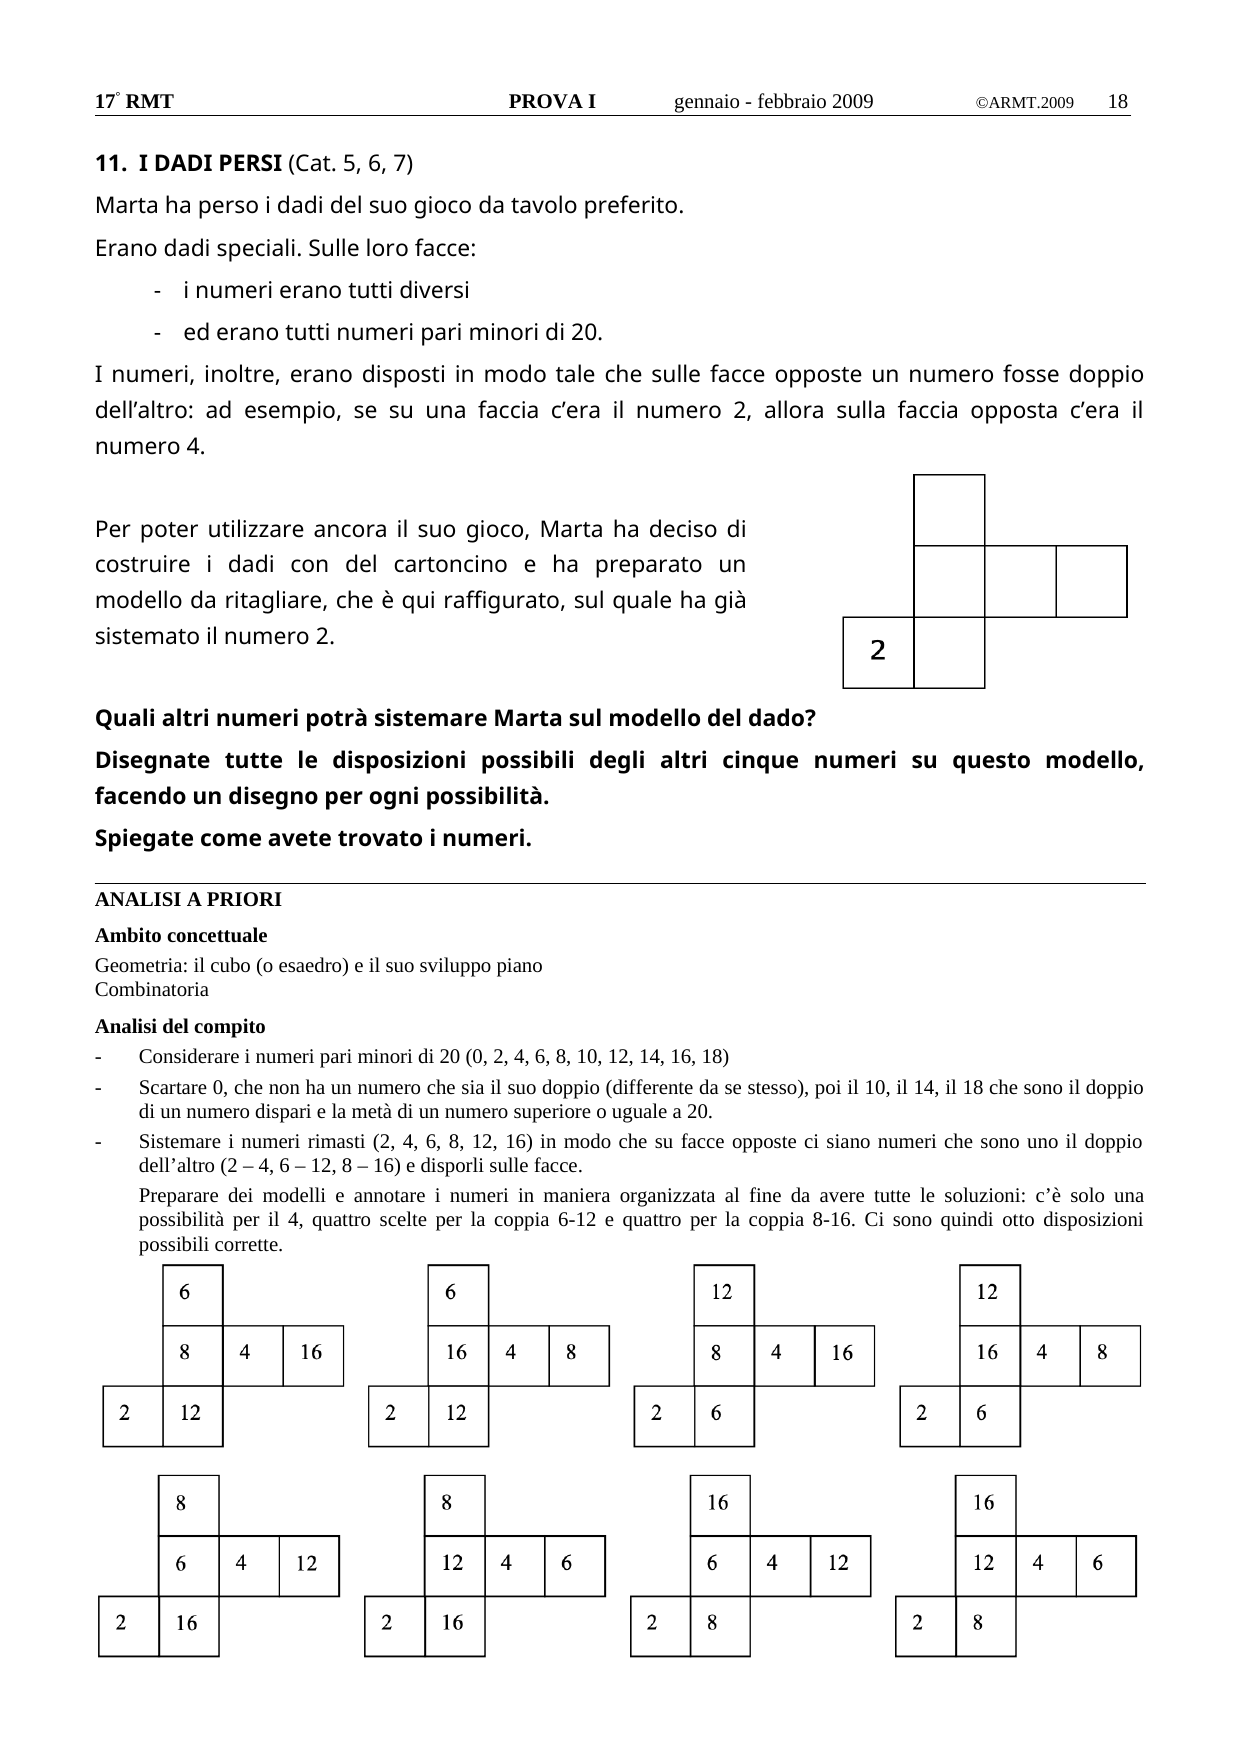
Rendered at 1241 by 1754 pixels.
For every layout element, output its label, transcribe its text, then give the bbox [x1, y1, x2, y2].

text Spiegate come avete trovato i numeri. [94, 822, 1146, 854]
text I numeri, inoltre, erano disposti in modo tale che sulle facce opposte un numero fosse doppio dell’altro: ad esempio, se su una faccia c’era il numero 2, allora sulla faccia opposta c’era il numero 4. [94, 358, 1146, 461]
text Preparare dei modelli e annotare i numeri in maniera organizzata al fine da avere tutte le soluzioni: c’è solo una possibilità per il 4, quattro scelte per la coppia 6-12 e quattro per la coppia 8-16. Ci sono quindi otto disposizioni possibili corrette. [94, 1183, 1146, 1256]
text Ambito concettuale [94, 923, 1146, 947]
text - Considerare i numeri pari minori di 20 (0, 2, 4, 6, 8, 10, 12, 14, 16, 18) [94, 1044, 1146, 1068]
text Quali altri numeri potrà sistemare Marta sul modello del dado? [94, 702, 1146, 733]
table_header Per poter utilizzare ancora il suo gioco, Marta ha deciso di costruire i dadi con del cartoncino e ha preparato un modello da ritagliare, che è qui raffigurato, sul quale ha già sistemato il numero 2. [95, 466, 759, 696]
text Geometria: il cubo (o esaedro) e il suo sviluppo piano [94, 953, 1146, 977]
text - i numeri erano tutti diversi [153, 274, 1146, 305]
text - Sistemare i numeri rimasti (2, 4, 6, 8, 12, 16) in modo che su facce opposte ci siano numeri che sono uno il doppio dell’altro (2 – 4, 6 – 12, 8 – 16) e disporli sulle facce. [94, 1129, 1146, 1177]
picture [94, 1261, 1146, 1660]
text 11. I DADI PERSI (Cat. 5, 6, 7) [94, 147, 1146, 178]
table_header [759, 466, 1145, 696]
text - ed erano tutti numeri pari minori di 20. [153, 316, 1146, 347]
text Analisi a priori [94, 884, 1146, 911]
picture [838, 472, 1134, 692]
text Combinatoria [94, 977, 1146, 1001]
text Analisi del compito [94, 1014, 1146, 1038]
text - Scartare 0, che non ha un numero che sia il suo doppio (differente da se stesso), poi il 10, il 14, il 18 che sono il doppio di un numero dispari e la metà di un numero superiore o uguale a 20. [94, 1074, 1146, 1123]
text Disegnate tutte le disposizioni possibili degli altri cinque numeri su questo modello, facendo un disegno per ogni possibilità. [94, 744, 1146, 811]
text Erano dadi speciali. Sulle loro facce: [94, 231, 1146, 263]
text Marta ha perso i dadi del suo gioco da tavolo preferito. [94, 189, 1146, 221]
